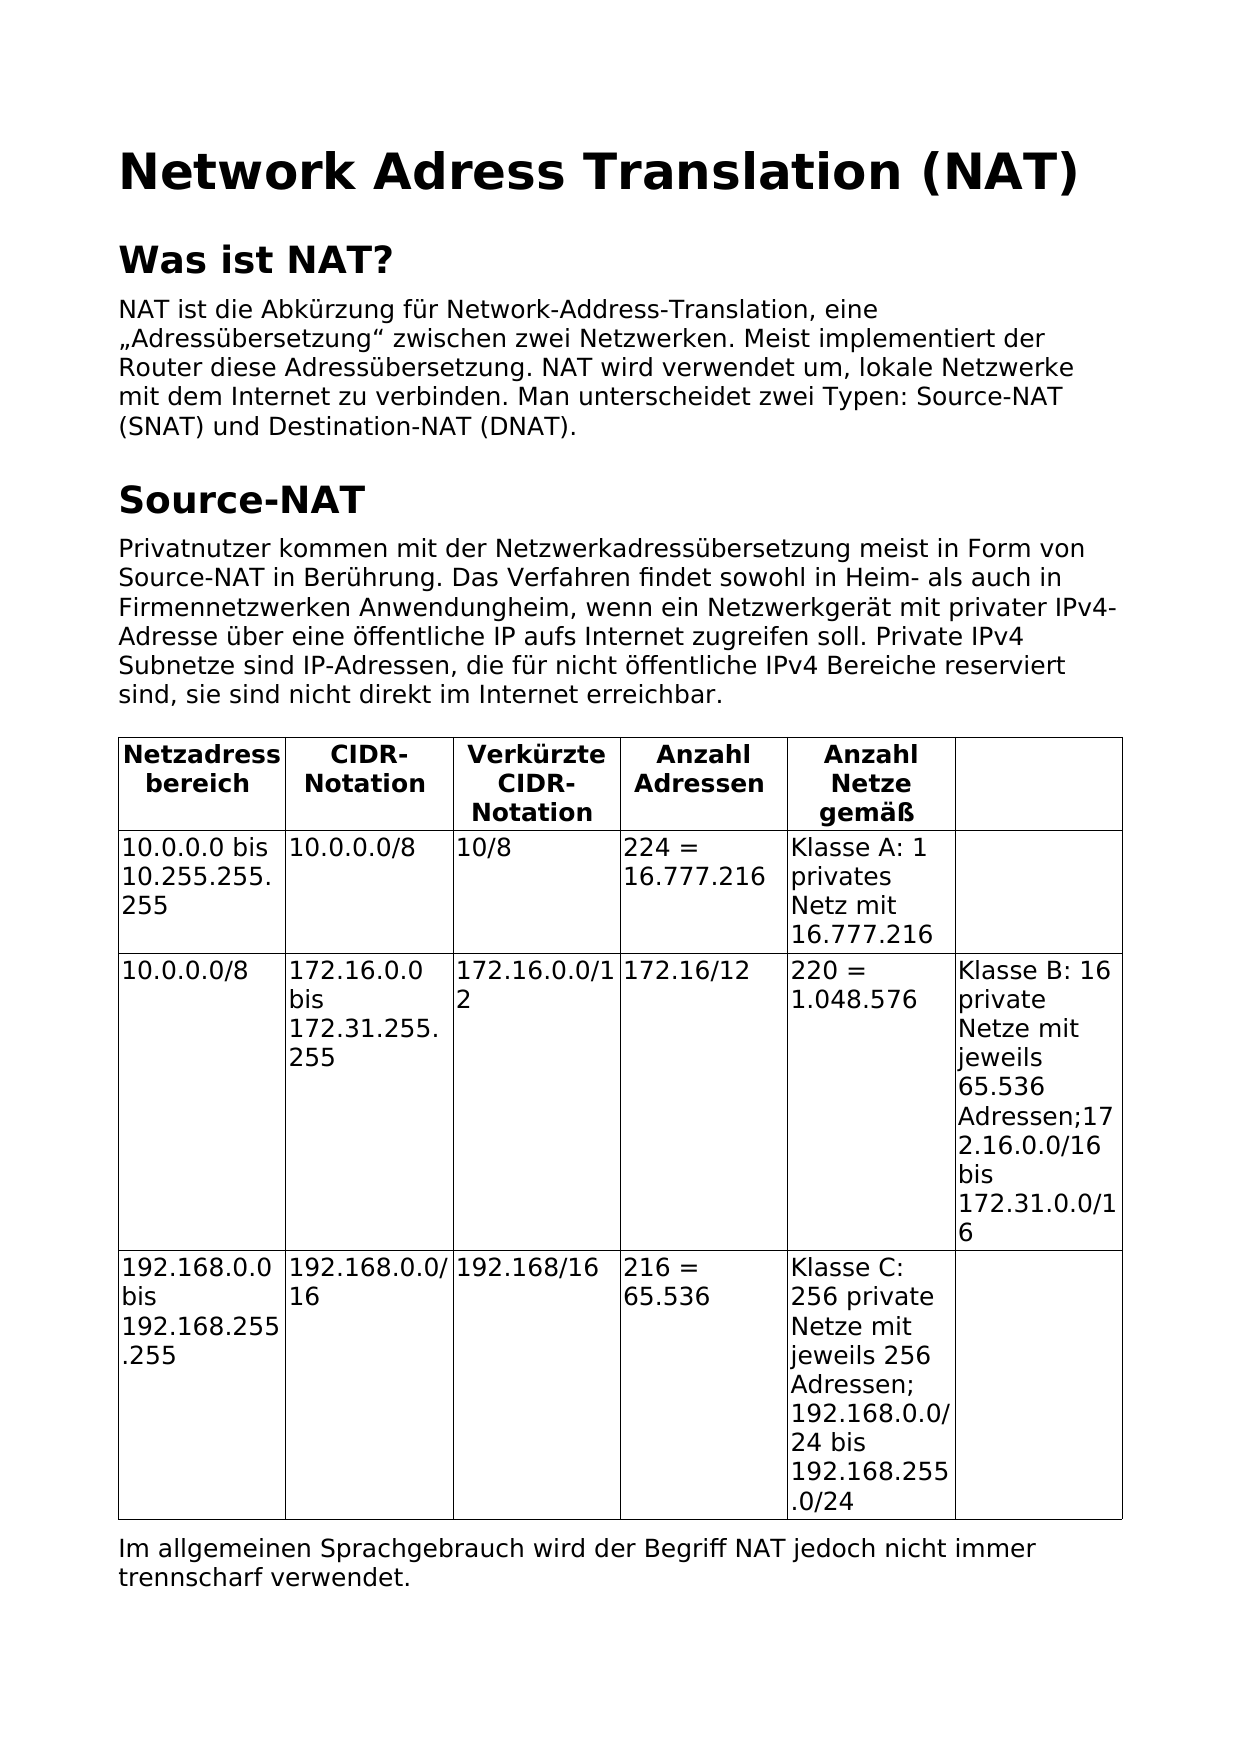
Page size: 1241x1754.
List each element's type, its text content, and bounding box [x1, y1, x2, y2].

text NAT ist die Abkürzung für Network-Address-Translation, eine „Adressübersetzung“ zwischen zwei Netzwerken. Meist implementiert der Router diese Adressübersetzung. NAT wird verwendet um, lokale Netzwerke mit dem Internet zu verbinden. Man unterscheidet zwei Typen: Source-NAT (SNAT) und Destination-NAT (DNAT). [118, 295, 1122, 441]
table_cell 10.0.0.0/8 [119, 954, 285, 1250]
subtitle Source-NAT [118, 478, 1122, 522]
table_cell 192.168/16 [454, 1251, 620, 1519]
table_cell 192.168.0.0/16 [286, 1251, 453, 1519]
table_cell 224 = 16.777.216 [621, 831, 787, 953]
table_cell 172.16.0.0/12 [454, 954, 620, 1250]
table_cell 172.16.0.0 bis 172.31.255.255 [286, 954, 453, 1250]
table_cell 10.0.0.0 bis 10.255.255.255 [119, 831, 285, 953]
table_header CIDR-Notation [286, 738, 453, 830]
subtitle Was ist NAT? [118, 239, 1122, 282]
table_cell 216 = 65.536 [621, 1251, 787, 1519]
table_header [956, 738, 1122, 830]
table_cell 172.16/12 [621, 954, 787, 1250]
table_cell Klasse A: 1 privates Netz mit 16.777.216 [788, 831, 955, 953]
table_cell 10.0.0.0/8 [286, 831, 453, 953]
table_cell 10/8 [454, 831, 620, 953]
text Im allgemeinen Sprachgebrauch wird der Begriff NAT jedoch nicht immer trennscharf verwendet. [118, 1534, 1122, 1592]
table_cell Klasse B: 16 private Netze mit jeweils 65.536 Adressen;172.16.0.0/16 bis 172.31.0.0/16 [956, 954, 1122, 1250]
text Privatnutzer kommen mit der Netzwerkadressübersetzung meist in Form von Source-NAT in Berührung. Das Verfahren findet sowohl in Heim- als auch in Firmennetzwerken Anwendungheim, wenn ein Netzwerkgerät mit privater IPv4-Adresse über eine öffentliche IP aufs Internet zugreifen soll. Private IPv4 Subnetze sind IP-Adressen, die für nicht öffentliche IPv4 Bereiche reserviert sind, sie sind nicht direkt im Internet erreichbar. [118, 534, 1122, 709]
table_header Netzadressbereich [119, 738, 285, 830]
table_cell [956, 1251, 1122, 1519]
table_cell Klasse C: 256 private Netze mit jeweils 256 Adressen; 192.168.0.0/24 bis 192.168.255.0/24 [788, 1251, 955, 1519]
table_header Anzahl Netze gemäß [788, 738, 955, 830]
table_cell 192.168.0.0 bis 192.168.255.255 [119, 1251, 285, 1519]
table_header Anzahl Adressen [621, 738, 787, 830]
table_cell 220 = 1.048.576 [788, 954, 955, 1250]
table_header Verkürzte CIDR-Notation [454, 738, 620, 830]
table_cell [956, 831, 1122, 953]
subtitle Network Adress Translation (NAT) [118, 143, 1122, 201]
